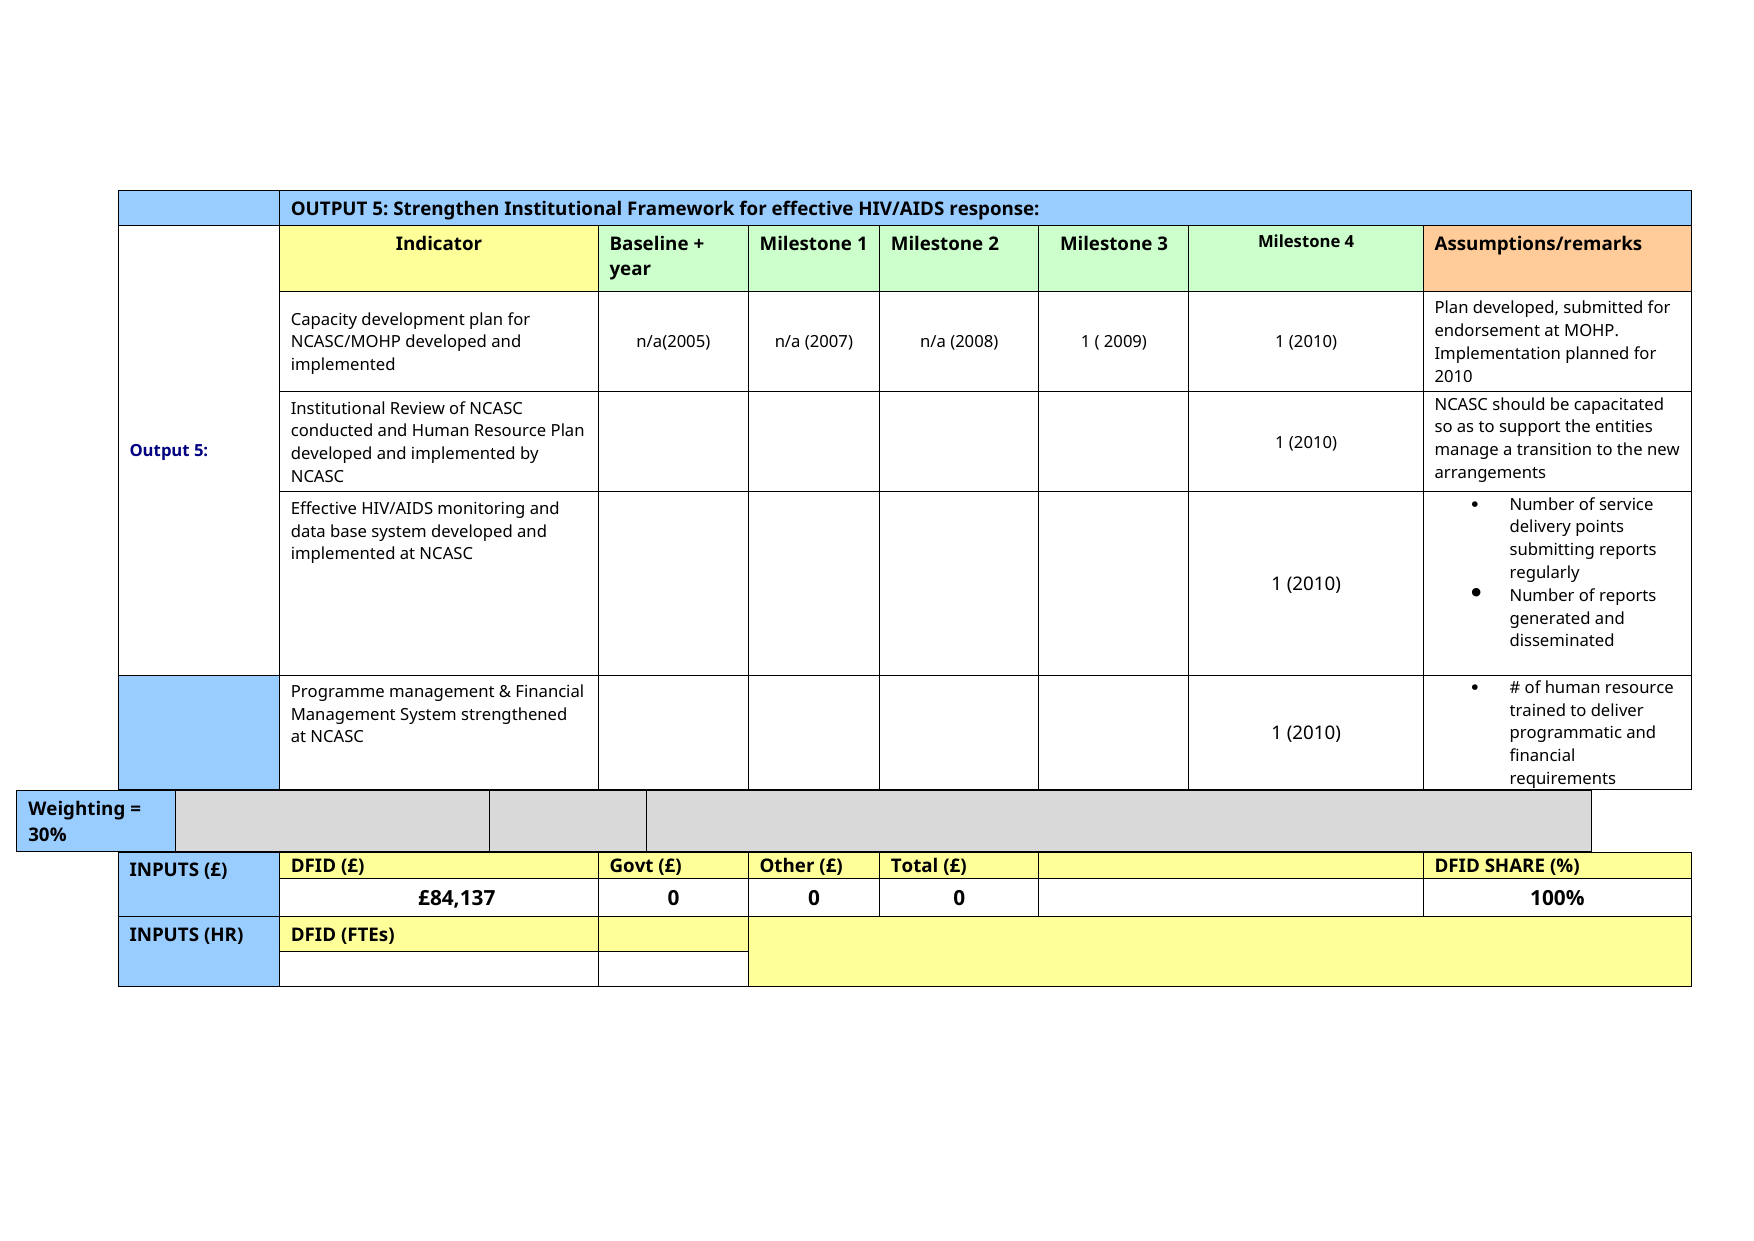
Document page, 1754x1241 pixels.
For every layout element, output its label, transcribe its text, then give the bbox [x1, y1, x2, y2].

table_cell [1039, 676, 1188, 789]
table_cell 0 [599, 879, 748, 916]
table_cell Number of service delivery points submitting reports regularly Number of reports generated and disseminated [1424, 492, 1691, 674]
table_header [490, 791, 646, 851]
table_cell Capacity development plan for NCASC/MOHP developed and implemented [280, 292, 598, 391]
table_cell [749, 392, 879, 491]
table_cell 0 [880, 879, 1038, 916]
table_cell [880, 492, 1038, 674]
table_cell 1 ( 2009) [1039, 292, 1188, 391]
table_header [119, 191, 279, 225]
table_cell [749, 492, 879, 674]
table_cell n/a(2005) [599, 292, 748, 391]
table_cell [599, 492, 748, 674]
table_cell [1039, 879, 1423, 916]
table_cell [599, 952, 748, 986]
table_header Govt (£) [599, 853, 748, 878]
table_cell [880, 392, 1038, 491]
table_cell Institutional Review of NCASC conducted and Human Resource Plan developed and implemented by NCASC [280, 392, 598, 491]
table_cell Indicator [280, 226, 598, 291]
table_header Total (£) [880, 853, 1038, 878]
table_cell [1039, 492, 1188, 674]
table_cell INPUTS (HR) [119, 917, 279, 986]
table_cell 1 (2010) [1189, 392, 1423, 491]
table_cell Effective HIV/AIDS monitoring and data base system developed and implemented at NCASC [280, 492, 598, 674]
table_header DFID SHARE (%) [1424, 853, 1691, 878]
table_cell [880, 676, 1038, 789]
table_cell Plan developed, submitted for endorsement at MOHP. Implementation planned for 2010 [1424, 292, 1691, 391]
table_header INPUTS (£) [119, 853, 279, 916]
table_cell £84,137 [280, 879, 598, 916]
table_cell Output 5: [119, 226, 279, 674]
table_cell [749, 917, 1691, 986]
table_cell DFID (FTEs) [280, 917, 598, 951]
table_header [1039, 853, 1423, 878]
table_cell Milestone 3 [1039, 226, 1188, 291]
table_cell [1039, 392, 1188, 491]
table_cell # of human resource trained to deliver programmatic and financial requirements [1424, 676, 1691, 789]
table_header [176, 791, 489, 851]
table_cell 1 (2010) [1189, 292, 1423, 391]
table_cell Milestone 4 [1189, 226, 1423, 291]
table_cell 1 (2010) [1189, 676, 1423, 789]
table_cell 100% [1424, 879, 1691, 916]
table_cell [599, 676, 748, 789]
table_cell Baseline + year [599, 226, 748, 291]
table_header Other (£) [749, 853, 879, 878]
table_cell NCASC should be capacitated so as to support the entities manage a transition to the new arrangements [1424, 392, 1691, 491]
table_cell 1 (2010) [1189, 492, 1423, 674]
table_cell Milestone 2 [880, 226, 1038, 291]
table_header DFID (£) [280, 853, 598, 878]
table_header [647, 791, 1591, 851]
table_cell Milestone 1 [749, 226, 879, 291]
table_cell n/a (2008) [880, 292, 1038, 391]
table_cell [599, 392, 748, 491]
table_cell 0 [749, 879, 879, 916]
table_cell [749, 676, 879, 789]
table_cell Assumptions/remarks [1424, 226, 1691, 291]
table_cell [119, 676, 279, 789]
table_header OUTPUT 5: Strengthen Institutional Framework for effective HIV/AIDS response: [280, 191, 1691, 225]
table_cell [599, 917, 748, 951]
table_cell Programme management & Financial Management System strengthened at NCASC [280, 676, 598, 789]
table_cell n/a (2007) [749, 292, 879, 391]
table_cell [280, 952, 598, 986]
table_header Weighting = 30% [17, 791, 175, 851]
